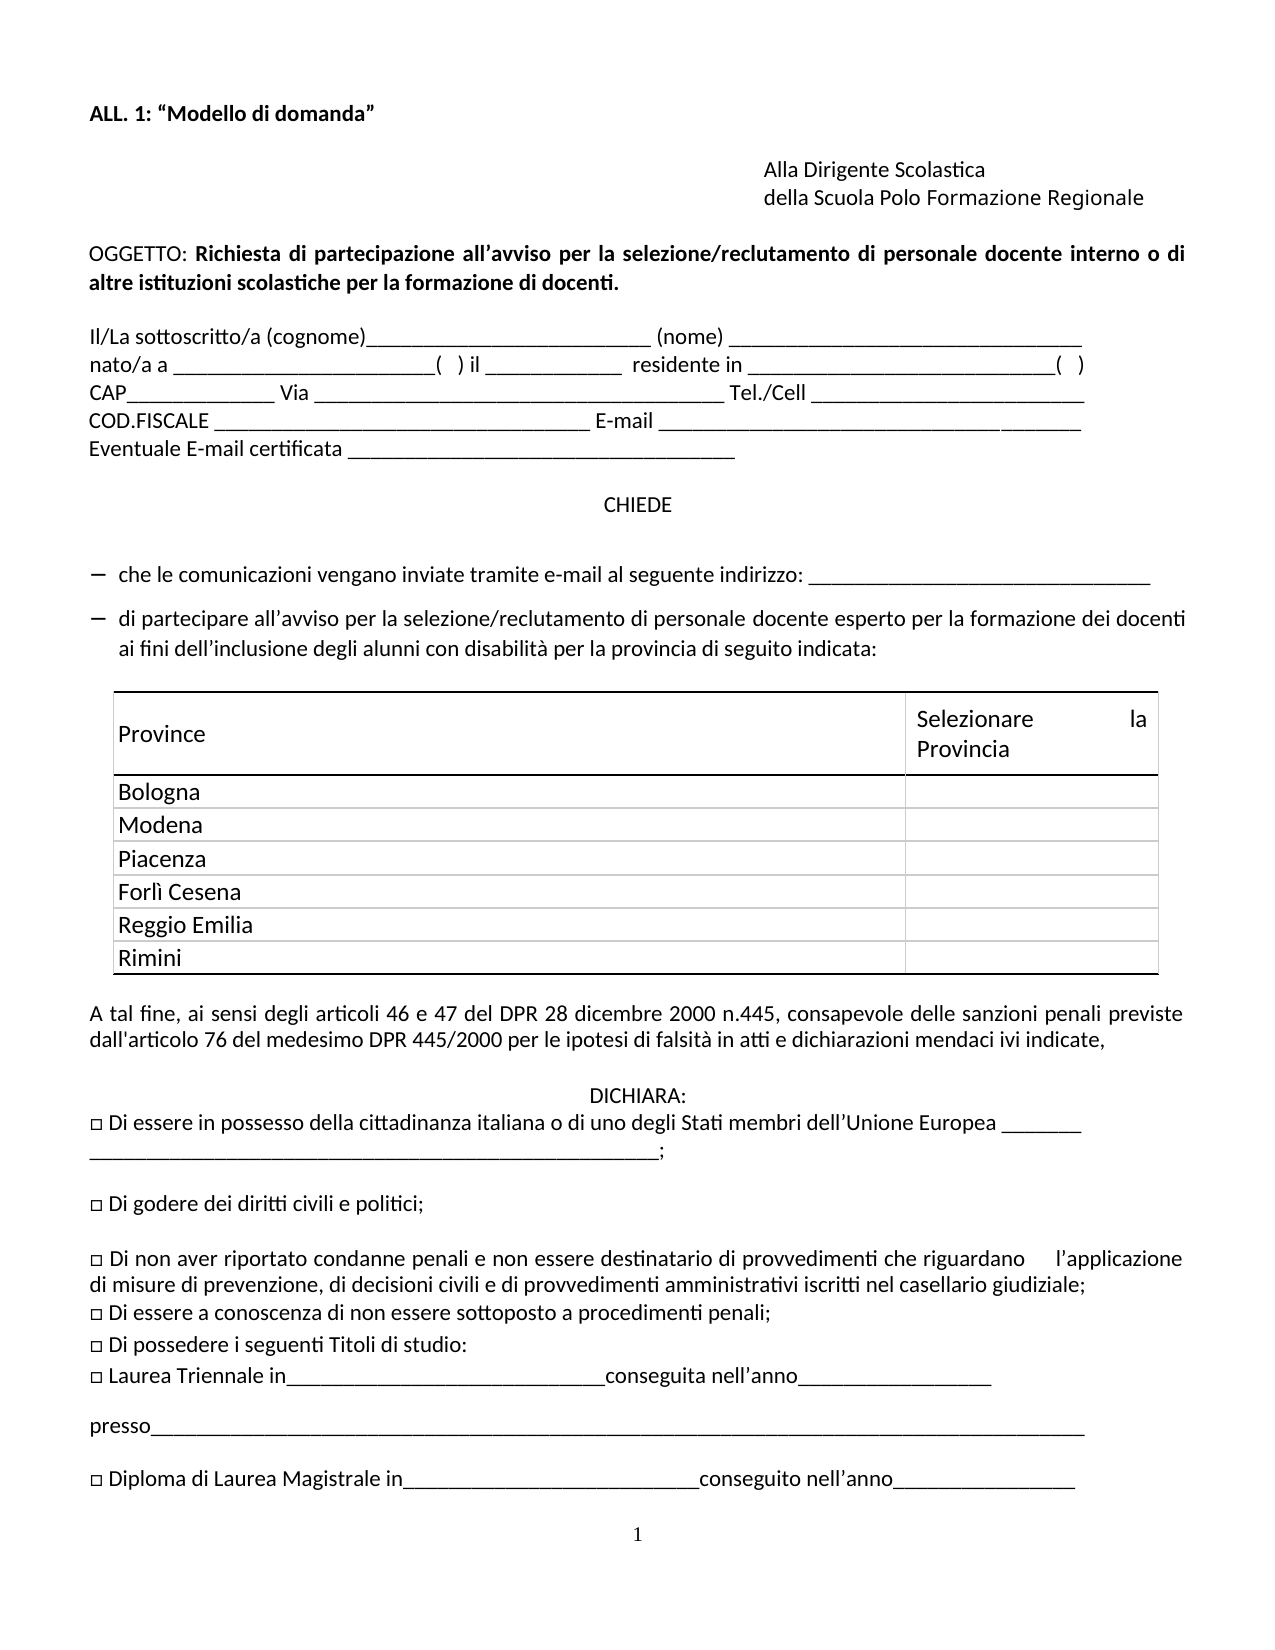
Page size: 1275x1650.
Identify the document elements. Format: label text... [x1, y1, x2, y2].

text COD.FISCALE _________________________________ E-mail _____________________________________ [89, 406, 1186, 434]
table_cell [906, 842, 1158, 874]
table_cell [906, 876, 1158, 907]
table_cell [906, 776, 1158, 807]
table_cell Rimini [114, 942, 905, 973]
text OGGETTO: Richiesta di partecipazione all’avviso per la selezione/reclutamento di personale docente interno o di altre istituzioni scolastiche per la formazione di docenti. [89, 239, 1186, 296]
text □ Di non aver riportato condanne penali e non essere destinatario di provvedimenti che riguardano l’applicazione di misure di prevenzione, di decisioni civili e di provvedimenti amministrativi iscritti nel casellario giudiziale; [89, 1245, 1184, 1298]
table_cell Reggio Emilia [114, 909, 905, 940]
text DICHIARA: [89, 1081, 1186, 1109]
text Il/La sottoscritto/a (cognome)_________________________ (nome) _______________________________ [89, 322, 1186, 350]
text □ Di essere a conoscenza di non essere sottoposto a procedimenti penali; [89, 1298, 1184, 1326]
text ALL. 1: “Modello di domanda” [89, 99, 1186, 127]
text CHIEDE [89, 490, 1186, 518]
text A tal fine, ai sensi degli articoli 46 e 47 del DPR 28 dicembre 2000 n.445, consapevole delle sanzioni penali previste dall'articolo 76 del medesimo DPR 445/2000 per le ipotesi di falsità in atti e dichiarazioni mendaci ivi indicate, [89, 1000, 1186, 1053]
text presso__________________________________________________________________________________ [89, 1412, 1184, 1438]
list che le comunicazioni vengano inviate tramite e-mail al seguente indirizzo: ______________________________ [89, 546, 1186, 591]
text CAP_____________ Via ____________________________________ Tel./Cell ________________________ [89, 378, 1186, 406]
table_cell [906, 809, 1158, 840]
table_cell [906, 909, 1158, 940]
text Alla Dirigente Scolastica [96, 155, 1186, 183]
text Eventuale E-mail certificata __________________________________ [89, 434, 1186, 462]
text □ Di possedere i seguenti Titoli di studio: [89, 1330, 1184, 1358]
text __________________________________________________; [89, 1136, 1186, 1162]
table_header Province [114, 693, 905, 774]
table_cell Bologna [114, 776, 905, 807]
text nato/a a _______________________( ) il ____________ residente in ___________________________( ) [89, 350, 1186, 378]
text □ Di godere dei diritti civili e politici; [89, 1190, 698, 1217]
text □ Laurea Triennale in____________________________conseguita nell’anno_________________ [89, 1362, 1184, 1389]
text □ Di essere in possesso della cittadinanza italiana o di uno degli Stati membri dell’Unione Europea _______ [89, 1109, 1186, 1136]
text □ Diploma di Laurea Magistrale in__________________________conseguito nell’anno________________ [89, 1465, 1184, 1492]
table_cell Piacenza [114, 842, 905, 874]
table_cell Modena [114, 809, 905, 840]
text della Scuola Polo Formazione Regionale [96, 183, 1186, 212]
table_header Selezionare la Provincia [906, 693, 1158, 774]
table_cell Forlì Cesena [114, 876, 905, 907]
table_cell [906, 942, 1158, 973]
list di partecipare all’avviso per la selezione/reclutamento di personale docente esperto per la formazione dei docenti ai fini dell’inclusione degli alunni con disabilità per la provincia di seguito indicata: [89, 591, 1186, 662]
